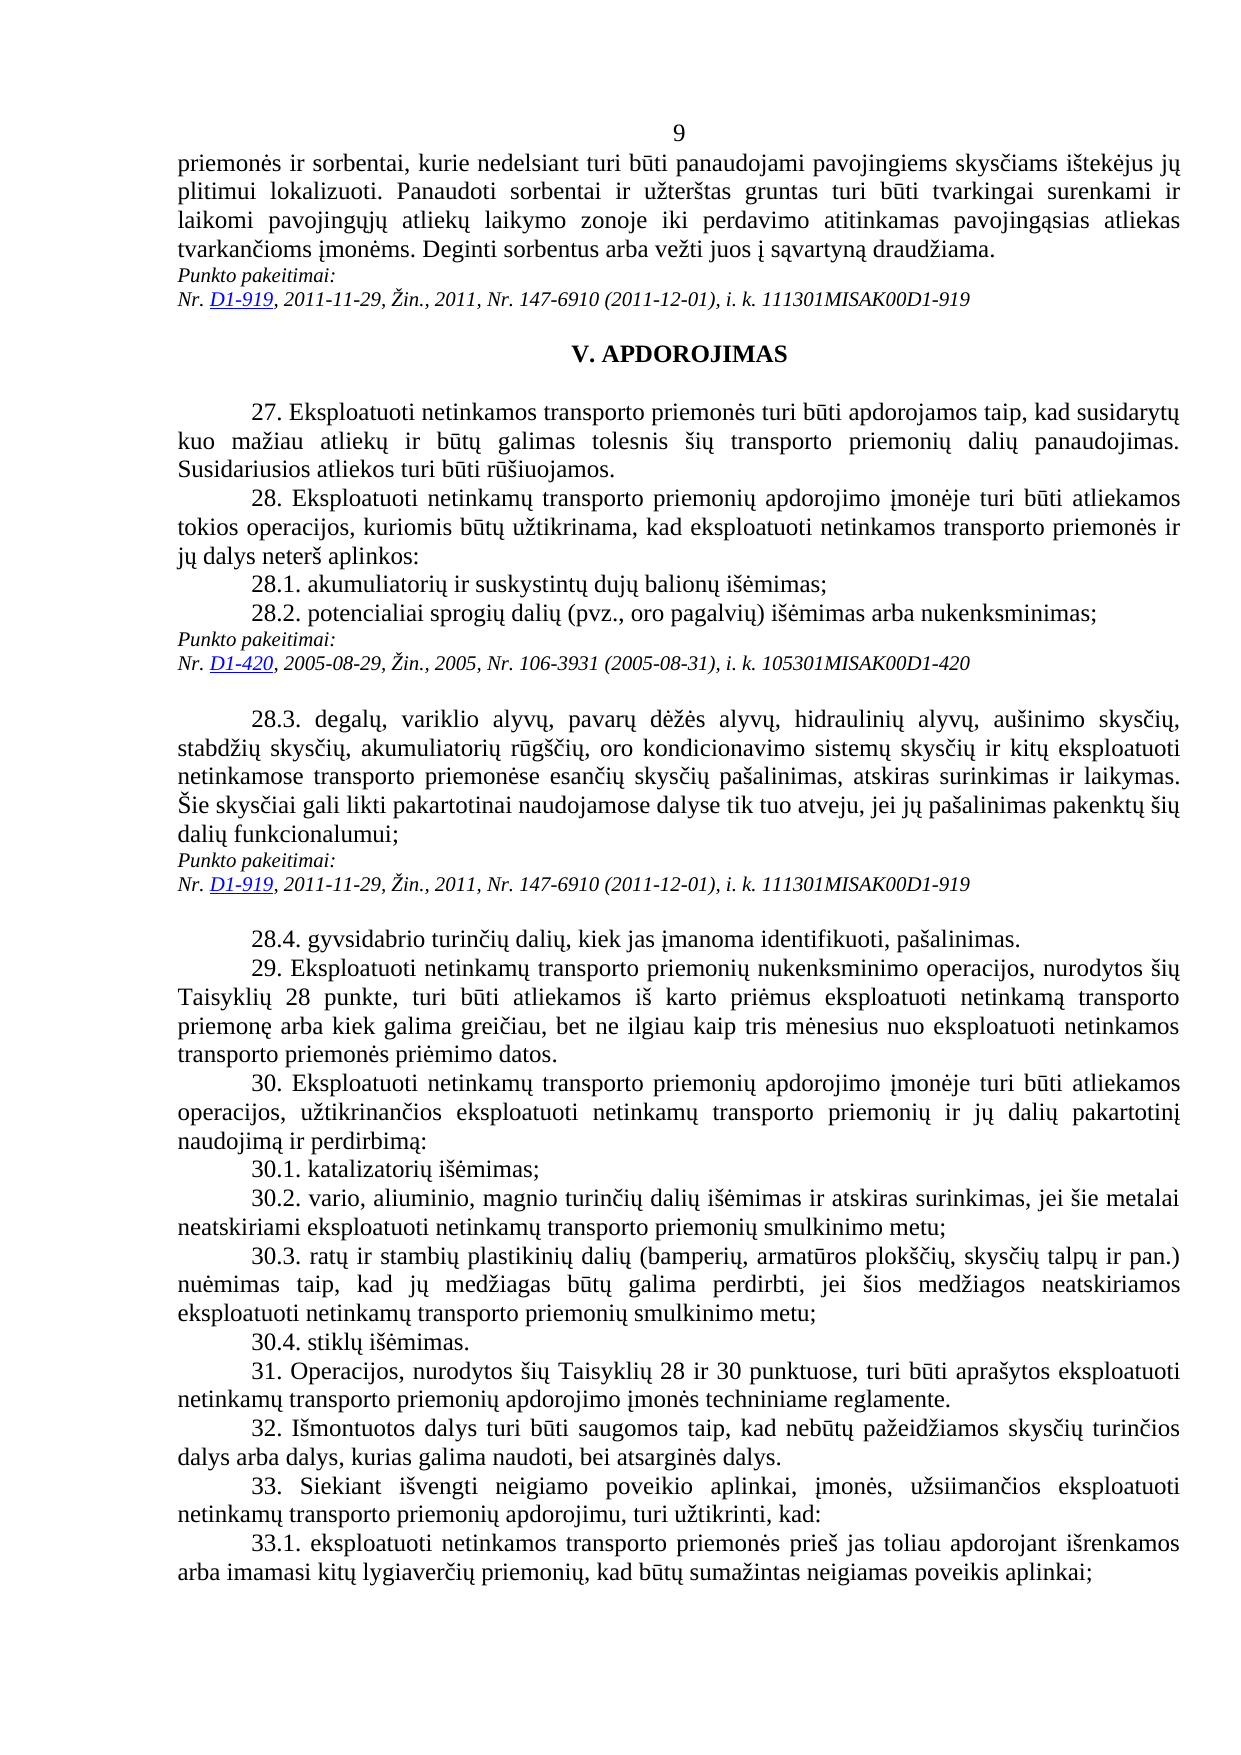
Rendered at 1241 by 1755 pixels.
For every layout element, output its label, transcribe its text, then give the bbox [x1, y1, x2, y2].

text 30.2. vario, aliuminio, magnio turinčių dalių išėmimas ir atskiras surinkimas, jei šie metalai neatskiriami eksploatuoti netinkamų transporto priemonių smulkinimo metu; [177, 1183, 1181, 1241]
text Nr. D1-919, 2011-11-29, Žin., 2011, Nr. 147-6910 (2011-12-01), i. k. 111301MISAK00D1-919 [177, 872, 1181, 896]
text Punkto pakeitimai: [177, 848, 1181, 872]
text 30.3. ratų ir stambių plastikinių dalių (bamperių, armatūros plokščių, skysčių talpų ir pan.) nuėmimas taip, kad jų medžiagas būtų galima perdirbti, jei šios medžiagos neatskiriamos eksploatuoti netinkamų transporto priemonių smulkinimo metu; [177, 1241, 1181, 1327]
text 33.1. eksploatuoti netinkamos transporto priemonės prieš jas toliau apdorojant išrenkamos arba imamasi kitų lygiaverčių priemonių, kad būtų sumažintas neigiamas poveikis aplinkai; [177, 1528, 1181, 1586]
text 29. Eksploatuoti netinkamų transporto priemonių nukenksminimo operacijos, nurodytos šių Taisyklių 28 punkte, turi būti atliekamos iš karto priėmus eksploatuoti netinkamą transporto priemonę arba kiek galima greičiau, bet ne ilgiau kaip tris mėnesius nuo eksploatuoti netinkamos transporto priemonės priėmimo datos. [177, 953, 1181, 1068]
text 28.4. gyvsidabrio turinčių dalių, kiek jas įmanoma identifikuoti, pašalinimas. [177, 924, 1181, 953]
text Punkto pakeitimai: [177, 627, 1181, 651]
text Punkto pakeitimai: [177, 263, 1181, 287]
text 32. Išmontuotos dalys turi būti saugomos taip, kad nebūtų pažeidžiamos skysčių turinčios dalys arba dalys, kurias galima naudoti, bei atsarginės dalys. [177, 1413, 1181, 1471]
text Nr. D1-420, 2005-08-29, Žin., 2005, Nr. 106-3931 (2005-08-31), i. k. 105301MISAK00D1-420 [177, 651, 1181, 675]
text 28.2. potencialiai sprogių dalių (pvz., oro pagalvių) išėmimas arba nukenksminimas; [177, 598, 1181, 627]
text 27. Eksploatuoti netinkamos transporto priemonės turi būti apdorojamos taip, kad susidarytų kuo mažiau atliekų ir būtų galimas tolesnis šių transporto priemonių dalių panaudojimas. Susidariusios atliekos turi būti rūšiuojamos. [177, 397, 1181, 483]
text V. APDOROJIMAS [177, 339, 1181, 368]
text 30.1. katalizatorių išėmimas; [177, 1154, 1181, 1183]
text Nr. D1-919, 2011-11-29, Žin., 2011, Nr. 147-6910 (2011-12-01), i. k. 111301MISAK00D1-919 [177, 287, 1181, 311]
text 28.1. akumuliatorių ir suskystintų dujų balionų išėmimas; [177, 569, 1181, 598]
text 30.4. stiklų išėmimas. [177, 1327, 1181, 1356]
text 30. Eksploatuoti netinkamų transporto priemonių apdorojimo įmonėje turi būti atliekamos operacijos, užtikrinančios eksploatuoti netinkamų transporto priemonių ir jų dalių pakartotinį naudojimą ir perdirbimą: [177, 1068, 1181, 1154]
text 28.3. degalų, variklio alyvų, pavarų dėžės alyvų, hidraulinių alyvų, aušinimo skysčių, stabdžių skysčių, akumuliatorių rūgščių, oro kondicionavimo sistemų skysčių ir kitų eksploatuoti netinkamose transporto priemonėse esančių skysčių pašalinimas, atskiras surinkimas ir laikymas. Šie skysčiai gali likti pakartotinai naudojamose dalyse tik tuo atveju, jei jų pašalinimas pakenktų šių dalių funkcionalumui; [177, 704, 1181, 848]
text 31. Operacijos, nurodytos šių Taisyklių 28 ir 30 punktuose, turi būti aprašytos eksploatuoti netinkamų transporto priemonių apdorojimo įmonės techniniame reglamente. [177, 1356, 1181, 1413]
text priemonės ir sorbentai, kurie nedelsiant turi būti panaudojami pavojingiems skysčiams ištekėjus jų plitimui lokalizuoti. Panaudoti sorbentai ir užterštas gruntas turi būti tvarkingai surenkami ir laikomi pavojingųjų atliekų laikymo zonoje iki perdavimo atitinkamas pavojingąsias atliekas tvarkančioms įmonėms. Deginti sorbentus arba vežti juos į sąvartyną draudžiama. [177, 148, 1181, 263]
text 33. Siekiant išvengti neigiamo poveikio aplinkai, įmonės, užsiimančios eksploatuoti netinkamų transporto priemonių apdorojimu, turi užtikrinti, kad: [177, 1471, 1181, 1528]
text 28. Eksploatuoti netinkamų transporto priemonių apdorojimo įmonėje turi būti atliekamos tokios operacijos, kuriomis būtų užtikrinama, kad eksploatuoti netinkamos transporto priemonės ir jų dalys neterš aplinkos: [177, 483, 1181, 569]
